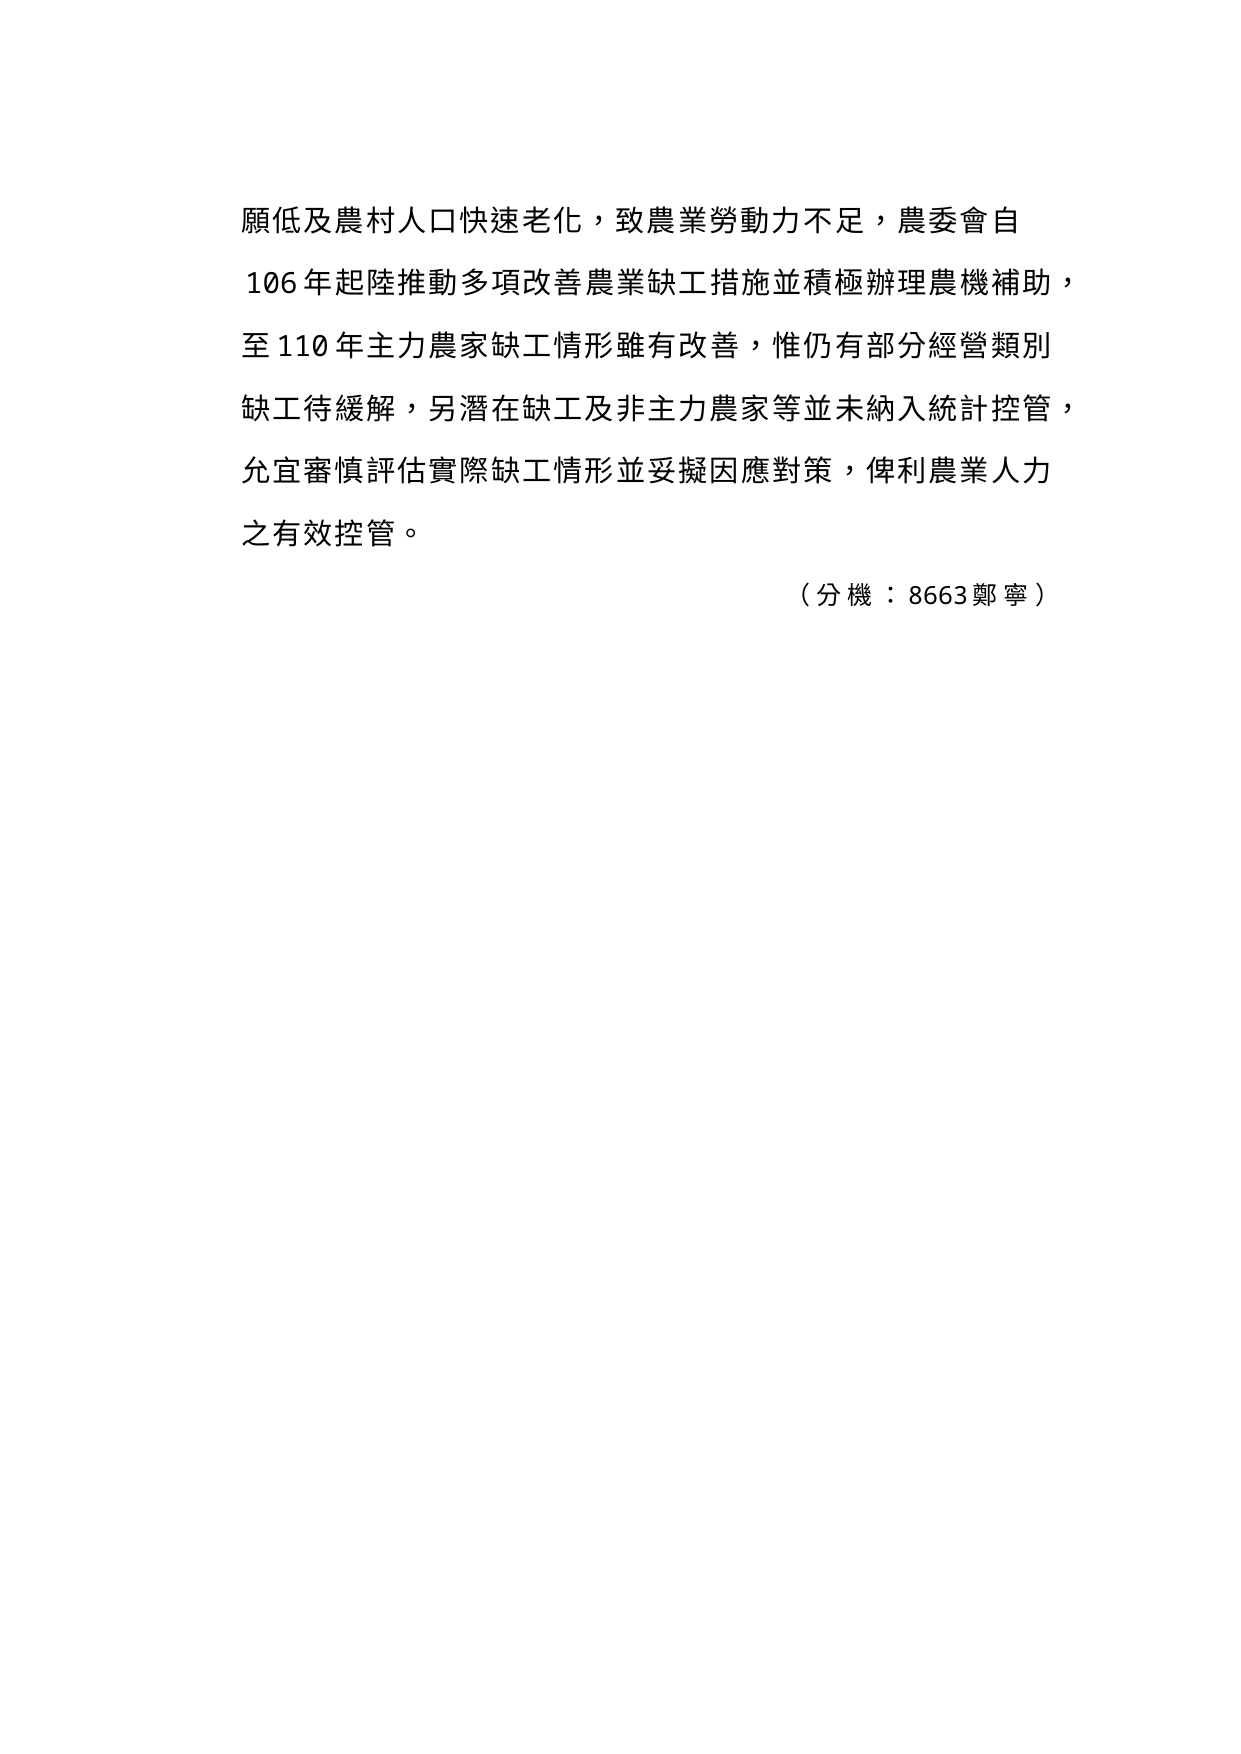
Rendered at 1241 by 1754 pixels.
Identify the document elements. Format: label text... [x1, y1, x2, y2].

text 綜上，農業相較其他產業收入不穩且偏低，青年從農意願低及農村人口快速老化，致農業勞動力不足，農委會自106年起陸推動多項改善農業缺工措施並積極辦理農機補助，至110年主力農家缺工情形雖有改善，惟仍有部分經營類別缺工待緩解，另潛在缺工及非主力農家等並未納入統計控管，允宜審慎評估實際缺工情形並妥擬因應對策，俾利農業人力之有效控管。 [236, 177, 1063, 552]
text （分機：8663鄭寧） [177, 552, 1063, 615]
